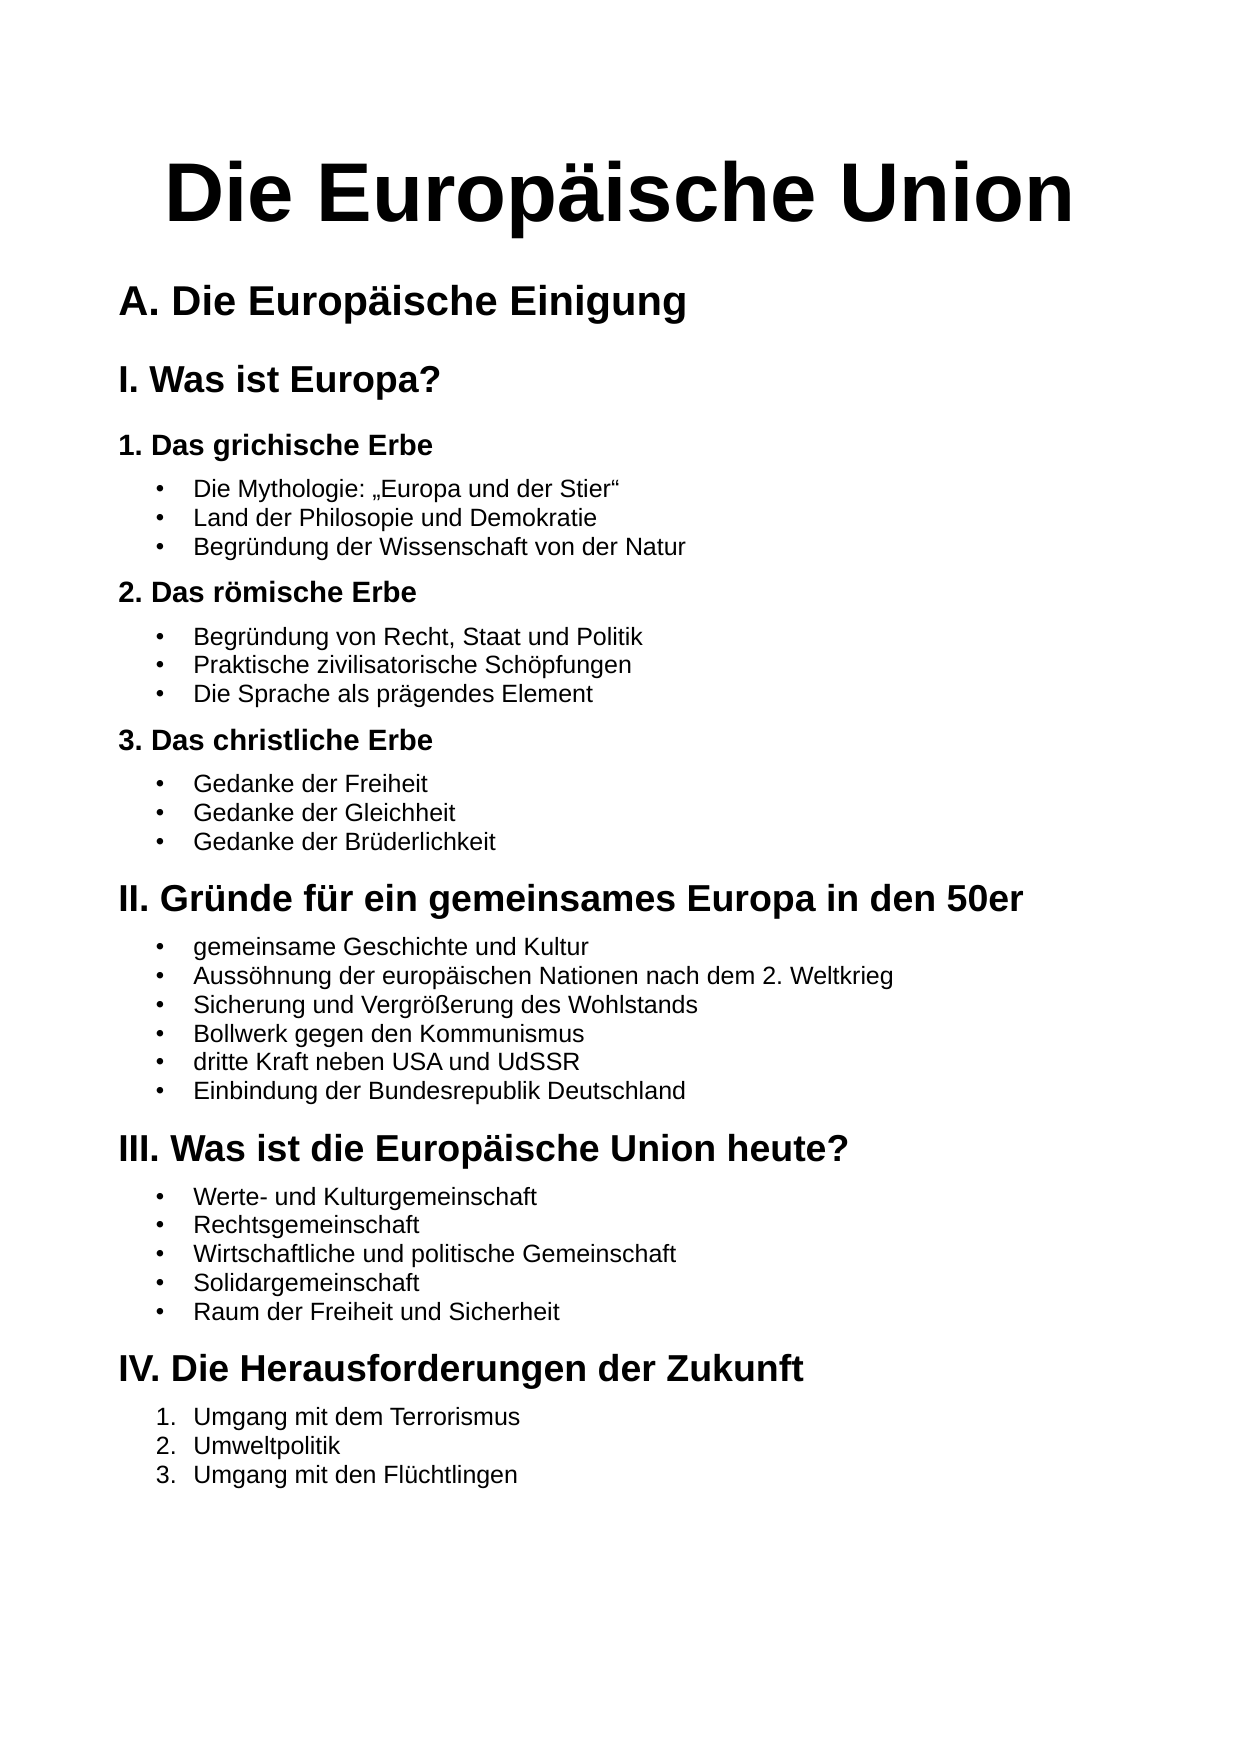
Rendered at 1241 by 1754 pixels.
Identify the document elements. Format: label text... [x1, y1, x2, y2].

list gemeinsame Geschichte und Kultur [156, 932, 1122, 961]
subtitle 1. Das grichische Erbe [118, 428, 1122, 462]
list Aussöhnung der europäischen Nationen nach dem 2. Weltkrieg [156, 961, 1122, 990]
list Umweltpolitik [156, 1431, 1122, 1460]
subtitle III. Was ist die Europäische Union heute? [118, 1126, 1122, 1169]
list Die Sprache als prägendes Element [156, 679, 1122, 708]
list Land der Philosopie und Demokratie [156, 503, 1122, 532]
list Raum der Freiheit und Sicherheit [156, 1297, 1122, 1326]
list Sicherung und Vergrößerung des Wohlstands [156, 990, 1122, 1018]
list Gedanke der Freiheit [156, 769, 1122, 798]
list Bollwerk gegen den Kommunismus [156, 1018, 1122, 1047]
list Praktische zivilisatorische Schöpfungen [156, 650, 1122, 679]
list Umgang mit den Flüchtlingen [156, 1460, 1122, 1488]
subtitle IV. Die Herausforderungen der Zukunft [118, 1347, 1122, 1390]
subtitle II. Gründe für ein gemeinsames Europa in den 50er [118, 876, 1122, 919]
title Die Europäische Union [118, 143, 1122, 239]
subtitle I. Was ist Europa? [118, 358, 1122, 401]
list Begründung von Recht, Staat und Politik [156, 622, 1122, 650]
list Gedanke der Gleichheit [156, 798, 1122, 827]
list Die Mythologie: „Europa und der Stier“ [156, 474, 1122, 503]
list Solidargemeinschaft [156, 1268, 1122, 1297]
subtitle 3. Das christliche Erbe [118, 723, 1122, 756]
list Begründung der Wissenschaft von der Natur [156, 532, 1122, 561]
subtitle 2. Das römische Erbe [118, 575, 1122, 609]
list Einbindung der Bundesrepublik Deutschland [156, 1076, 1122, 1105]
subtitle A. Die Europäische Einigung [118, 276, 1122, 324]
list Wirtschaftliche und politische Gemeinschaft [156, 1239, 1122, 1268]
list dritte Kraft neben USA und UdSSR [156, 1047, 1122, 1076]
list Werte- und Kulturgemeinschaft [156, 1182, 1122, 1210]
list Umgang mit dem Terrorismus [156, 1402, 1122, 1431]
list Gedanke der Brüderlichkeit [156, 827, 1122, 856]
list Rechtsgemeinschaft [156, 1210, 1122, 1239]
